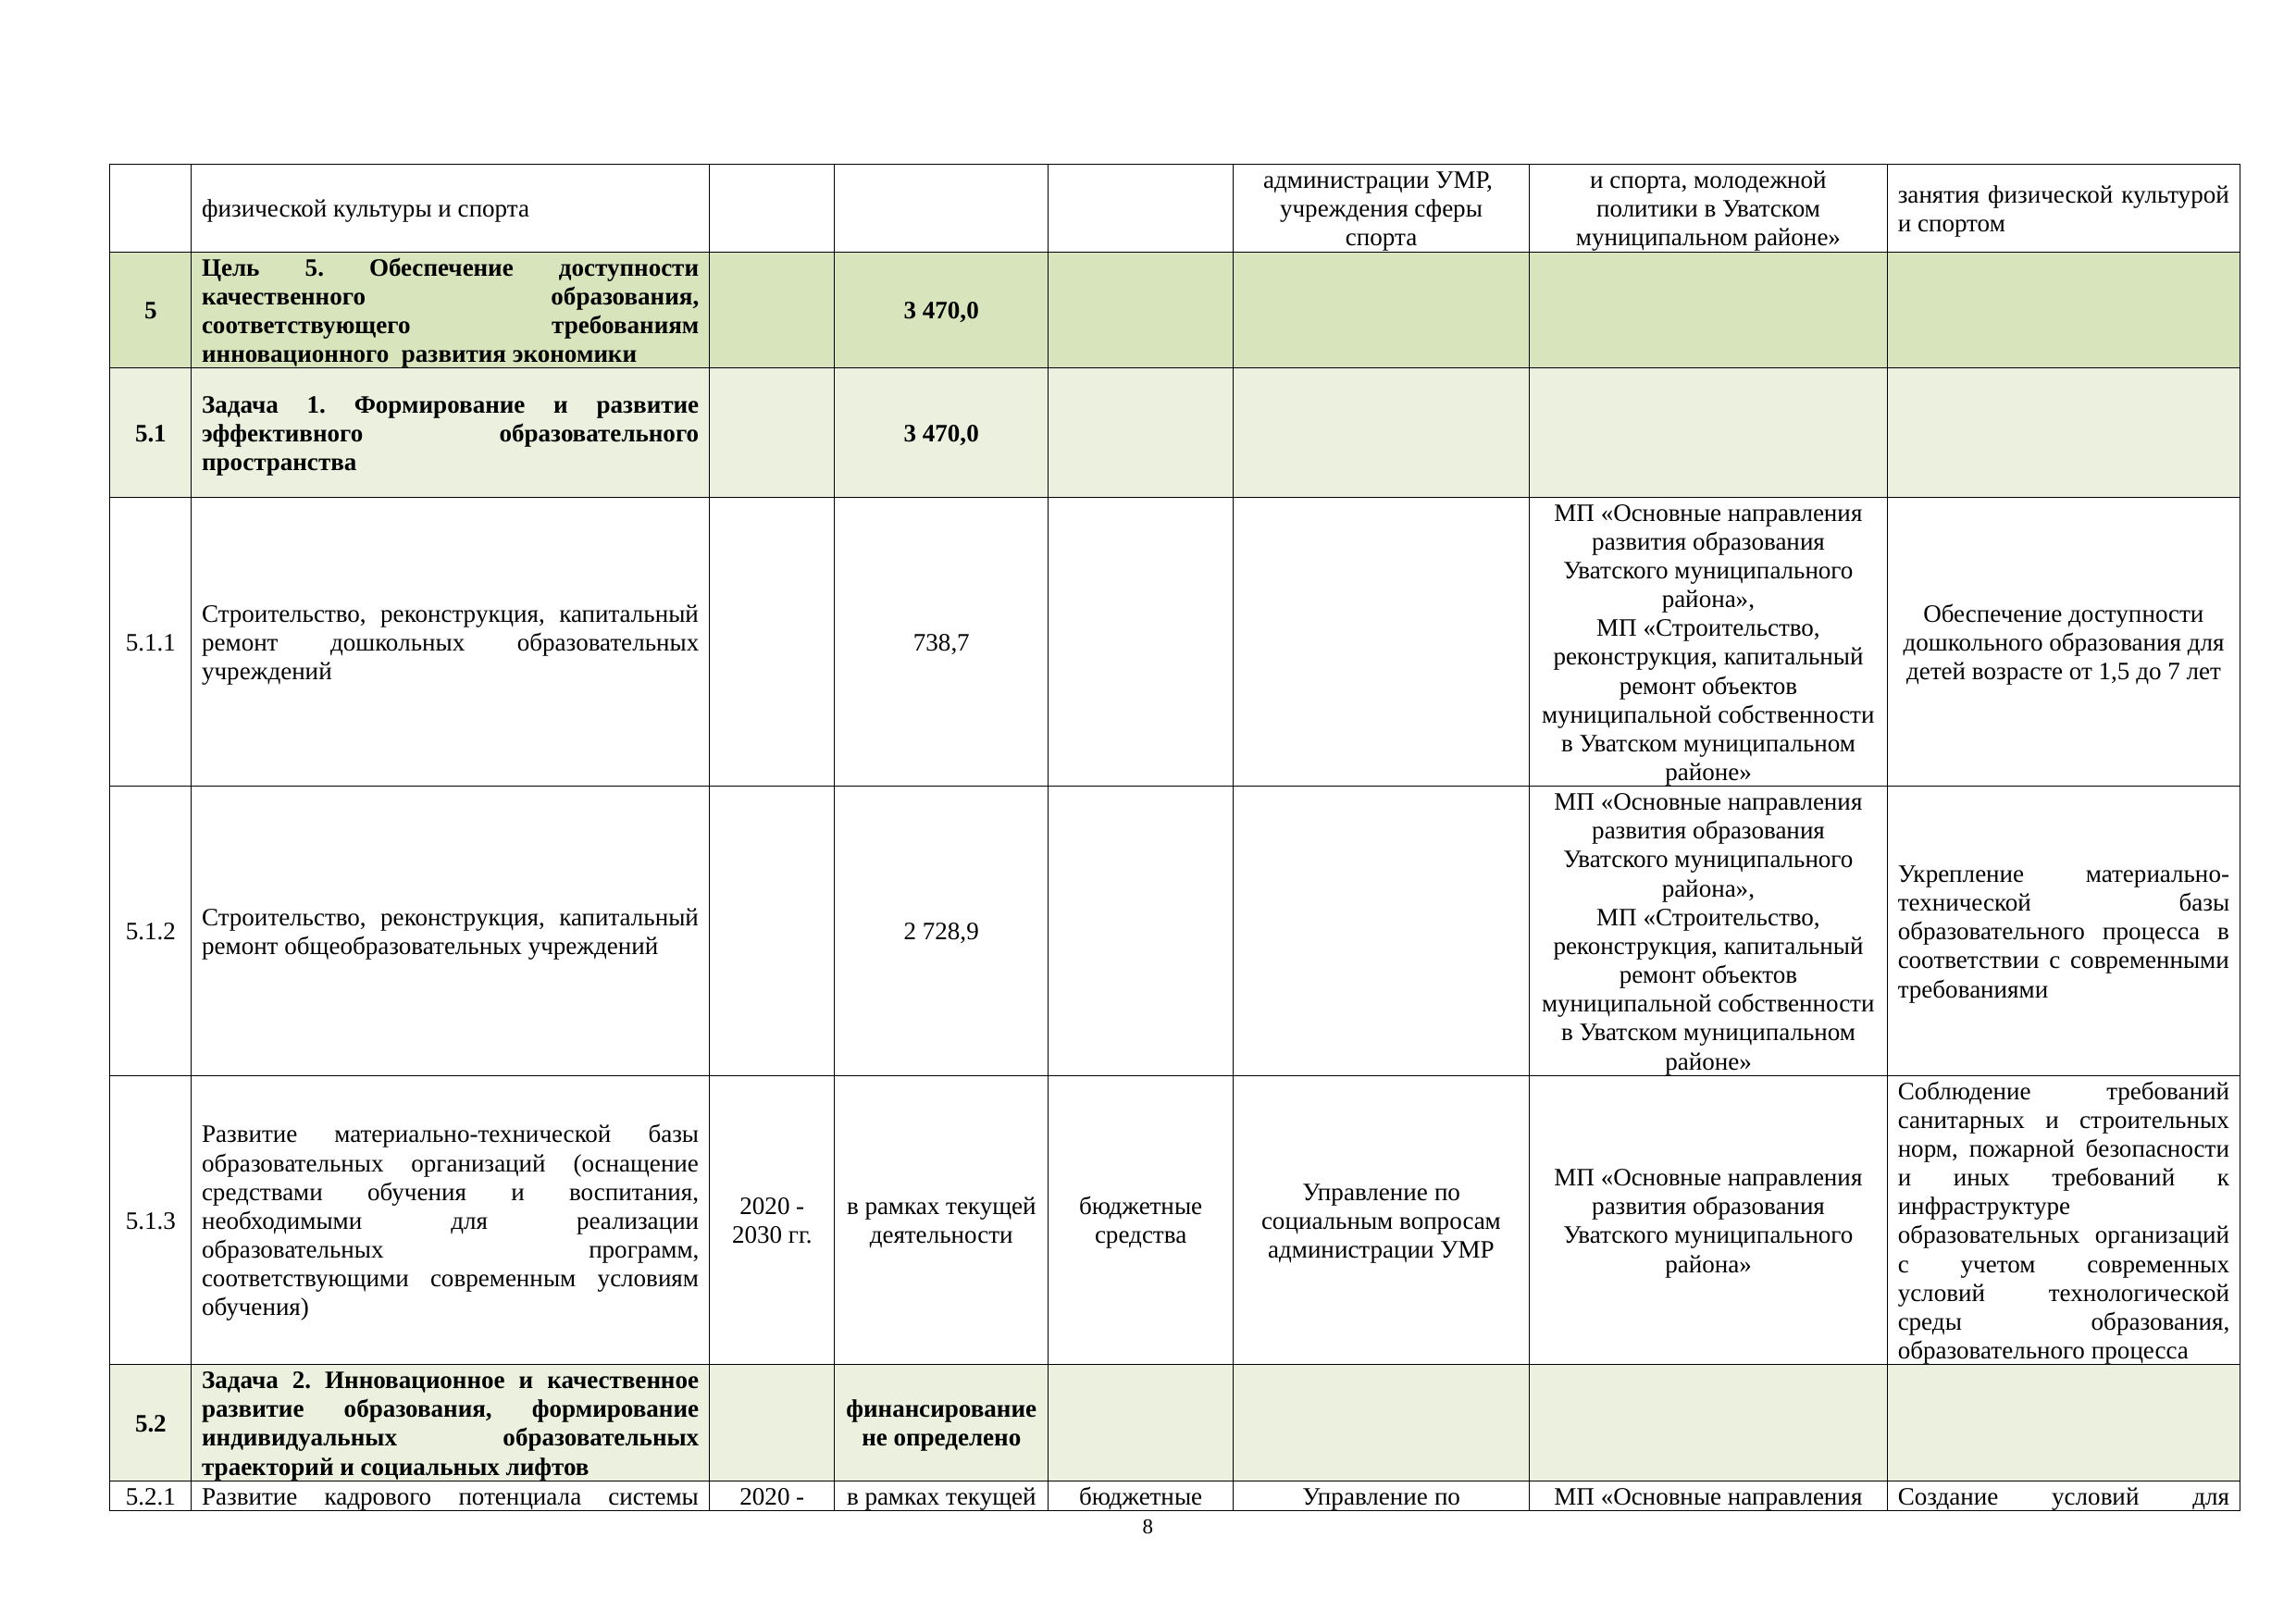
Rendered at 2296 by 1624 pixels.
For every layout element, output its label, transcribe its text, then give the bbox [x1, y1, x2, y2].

table_cell 2020 - 2030 гг. [710, 1076, 834, 1364]
table_cell [1234, 787, 1529, 1075]
table_cell МП «Основные направления развития образования Уватского муниципального района», МП «Строительство, реконструкция, капитальный ремонт объектов муниципальной собственности в Уватском муниципальном районе» [1530, 787, 1887, 1075]
table_cell [710, 498, 834, 786]
table_cell 3 470,0 [835, 368, 1048, 497]
table_cell Развитие кадрового потенциала системы [192, 1481, 709, 1510]
table_cell Соблюдение требований санитарных и строительных норм, пожарной безопасности и иных требований к инфраструктуре образовательных организаций с учетом современных условий технологической среды образования, образовательного процесса [1888, 1076, 2240, 1364]
table_cell [1888, 253, 2240, 367]
table_cell [1049, 165, 1233, 252]
table_cell МП «Основные направления развития образования Уватского муниципального района» [1530, 1076, 1887, 1364]
table_cell [1049, 787, 1233, 1075]
table_cell 5 [110, 253, 191, 367]
table_cell в рамках текущей деятельности [835, 1076, 1048, 1364]
table_cell [710, 253, 834, 367]
table_cell [1530, 1365, 1887, 1481]
table_cell [710, 787, 834, 1075]
table_cell [710, 165, 834, 252]
table_cell 738,7 [835, 498, 1048, 786]
table_cell и спорта, молодежной политики в Уватском муниципальном районе» [1530, 165, 1887, 252]
table_cell [1234, 368, 1529, 497]
table_cell финансирование не определено [835, 1365, 1048, 1481]
table_cell МП «Основные направления [1530, 1481, 1887, 1510]
table_cell [1049, 253, 1233, 367]
table_cell 3 470,0 [835, 253, 1048, 367]
table_cell [1234, 498, 1529, 786]
table_cell 5.1.2 [110, 787, 191, 1075]
table_cell 5.1 [110, 368, 191, 497]
table_cell занятия физической культурой и спортом [1888, 165, 2240, 252]
table_cell [835, 165, 1048, 252]
table_cell бюджетные [1049, 1481, 1233, 1510]
table_cell Развитие материально-технической базы образовательных организаций (оснащение средствами обучения и воспитания, необходимыми для реализации образовательных программ, соответствующими современным условиям обучения) [192, 1076, 709, 1364]
table_cell 5.2 [110, 1365, 191, 1481]
table_cell Управление по [1234, 1481, 1529, 1510]
table_cell 5.2.1 [110, 1481, 191, 1510]
table_cell [1049, 368, 1233, 497]
table_cell Создание условий для [1888, 1481, 2240, 1510]
table_cell Задача 1. Формирование и развитие эффективного образовательного пространства [192, 368, 709, 497]
table_cell Укрепление материально-технической базы образовательного процесса в соответствии с современными требованиями [1888, 787, 2240, 1075]
table_cell Управление по социальным вопросам администрации УМР [1234, 1076, 1529, 1364]
table_cell в рамках текущей [835, 1481, 1048, 1510]
table_cell Цель 5. Обеспечение доступности качественного образования, соответствующего требованиям инновационного развития экономики [192, 253, 709, 367]
table_cell [710, 368, 834, 497]
table_cell 5.1.3 [110, 1076, 191, 1364]
table_cell [1530, 368, 1887, 497]
table_cell [110, 165, 191, 252]
table_cell МП «Основные направления развития образования Уватского муниципального района», МП «Строительство, реконструкция, капитальный ремонт объектов муниципальной собственности в Уватском муниципальном районе» [1530, 498, 1887, 786]
table_cell [1049, 1365, 1233, 1481]
table_cell [1530, 253, 1887, 367]
table_cell администрации УМР, учреждения сферы спорта [1234, 165, 1529, 252]
table_cell [1049, 498, 1233, 786]
table_cell 2020 [710, 1481, 834, 1510]
table_cell бюджетные средства [1049, 1076, 1233, 1364]
table_cell Обеспечение доступности дошкольного образования для детей возрасте от 1,5 до 7 лет [1888, 498, 2240, 786]
table_cell 5.1.1 [110, 498, 191, 786]
table_cell [1888, 368, 2240, 497]
table_cell [1234, 1365, 1529, 1481]
table_cell 2 728,9 [835, 787, 1048, 1075]
table_cell [1888, 1365, 2240, 1481]
table_cell [710, 1365, 834, 1481]
table_cell [1234, 253, 1529, 367]
table_cell Строительство, реконструкция, капитальный ремонт общеобразовательных учреждений [192, 787, 709, 1075]
table_cell Строительство, реконструкция, капитальный ремонт дошкольных образовательных учреждений [192, 498, 709, 786]
table_cell Задача 2. Инновационное и качественное развитие образования, формирование индивидуальных образовательных траекторий и социальных лифтов [192, 1365, 709, 1481]
table_cell физической культуры и спорта [192, 165, 709, 252]
